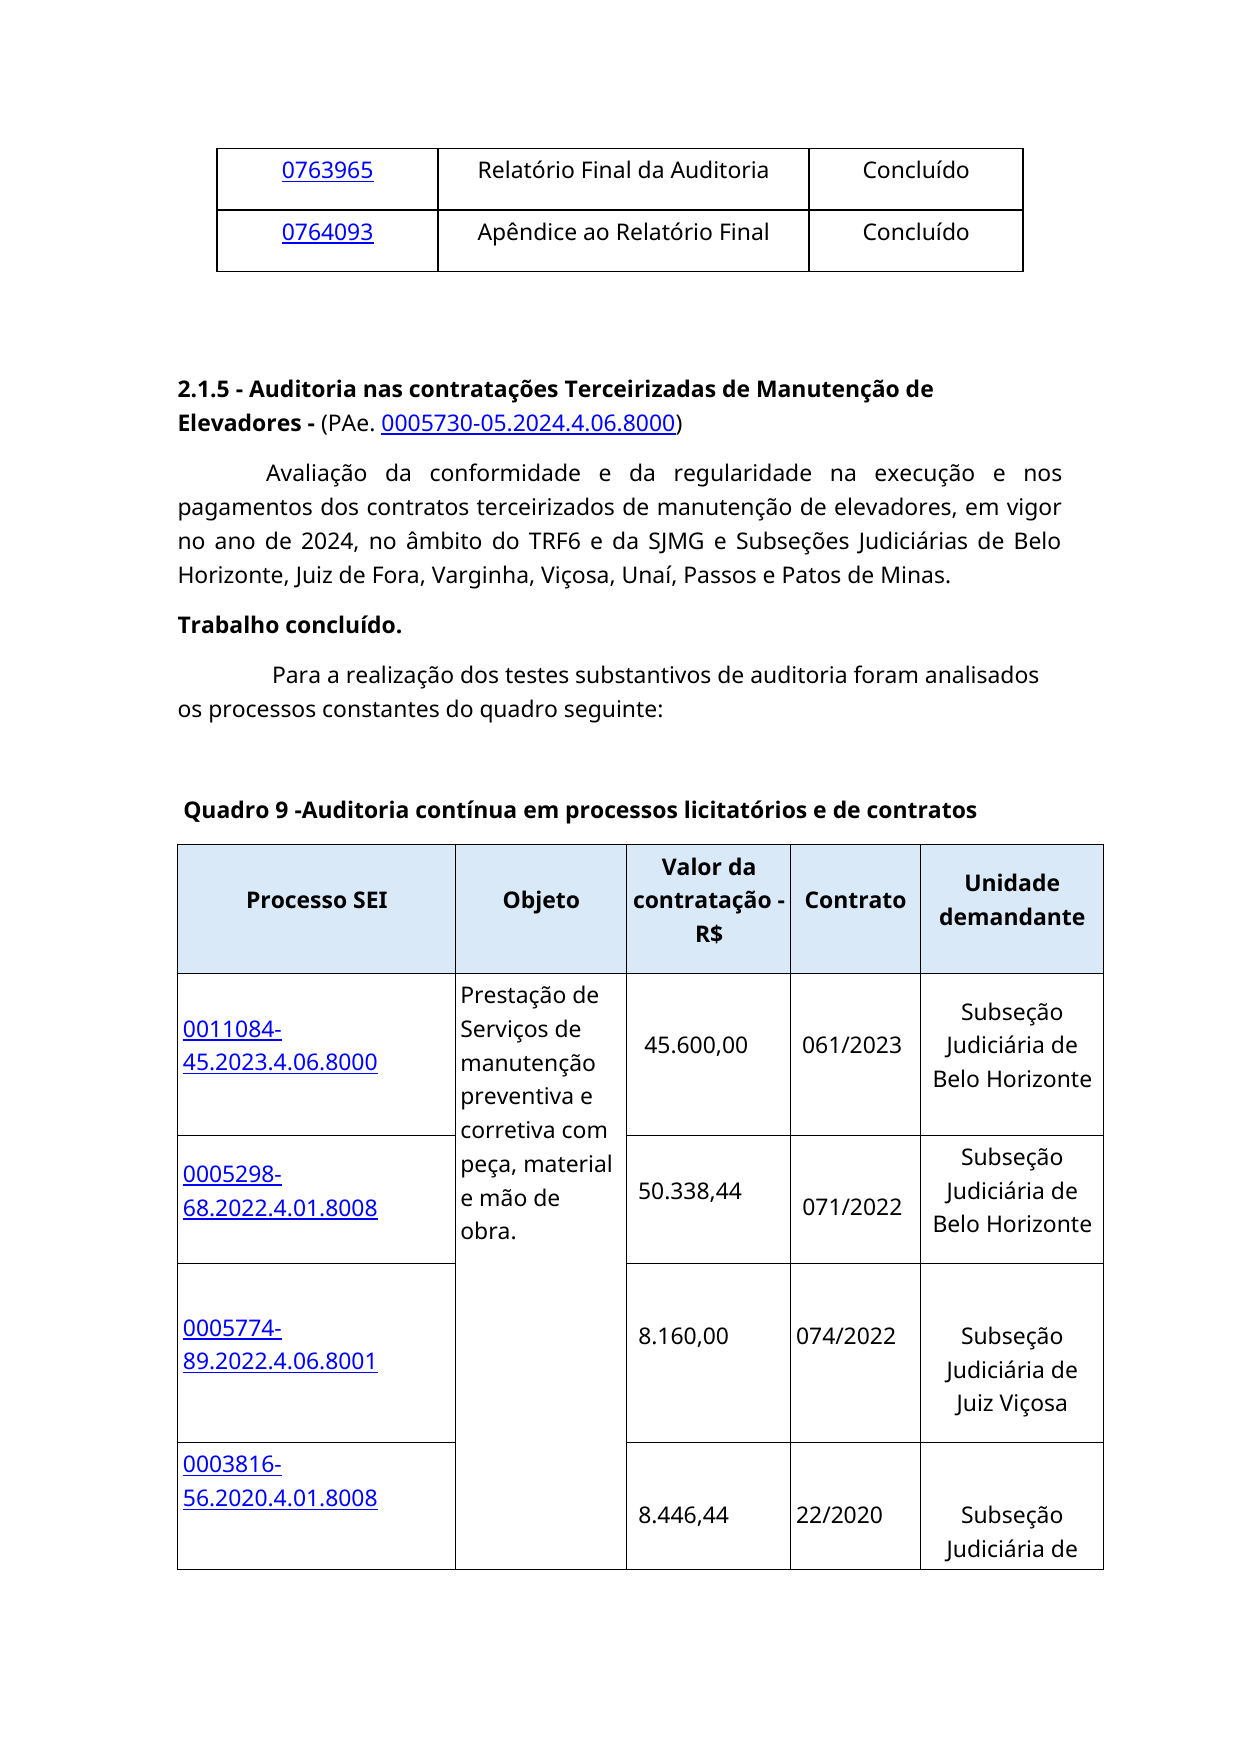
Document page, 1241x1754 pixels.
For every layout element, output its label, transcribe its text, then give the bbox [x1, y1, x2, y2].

table_cell 8.160,00 [627, 1264, 790, 1442]
table_cell Apêndice ao Relatório Final [439, 211, 808, 271]
table_cell 0005298-68.2022.4.01.8008 [178, 1136, 455, 1263]
table_cell Subseção Judiciária de Juiz Viçosa [921, 1264, 1103, 1442]
table_cell 0763965 [218, 149, 437, 209]
table_header Unidade demandante [921, 845, 1103, 973]
table_cell Concluído [810, 211, 1022, 271]
table_cell Subseção Judiciária de Belo Horizonte [921, 1136, 1103, 1263]
table_cell 0011084-45.2023.4.06.8000 [178, 974, 455, 1135]
table_cell 50.338,44 [627, 1136, 790, 1263]
text Quadro 9 -Auditoria contínua em processos licitatórios e de contratos [177, 794, 1063, 825]
table_header Processo SEI [178, 845, 455, 973]
table_cell 22/2020 [791, 1443, 920, 1569]
table_cell 45.600,00 [627, 974, 790, 1135]
table_cell 8.446,44 [627, 1443, 790, 1569]
table_cell 061/2023 [791, 974, 920, 1135]
table_cell 0003816-56.2020.4.01.8008 [178, 1443, 455, 1569]
table_header Objeto [456, 845, 626, 973]
table_cell Prestação de Serviços de manutenção preventiva e corretiva com peça, material e mão de obra. [456, 974, 626, 1569]
table_cell 074/2022 [791, 1264, 920, 1442]
text 2.1.5 - Auditoria nas contratações Terceirizadas de Manutenção de Elevadores - (PAe. 0005730-05.2024.4.06.8000) [177, 373, 1063, 438]
table_header Valor da contratação - R$ [627, 845, 790, 973]
table_cell Concluído [810, 149, 1022, 209]
text Trabalho concluído. [177, 609, 1063, 640]
text Avaliação da conformidade e da regularidade na execução e nos pagamentos dos contratos terceirizados de manutenção de elevadores, em vigor no ano de 2024, no âmbito do TRF6 e da SJMG e Subseções Judiciárias de Belo Horizonte, Juiz de Fora, Varginha, Viçosa, Unaí, Passos e Patos de Minas. [177, 457, 1063, 590]
table_cell Subseção Judiciária de [921, 1443, 1103, 1569]
table_cell 0764093 [218, 211, 437, 271]
text Para a realização dos testes substantivos de auditoria foram analisados os processos constantes do quadro seguinte: [177, 659, 1063, 724]
table_cell 071/2022 [791, 1136, 920, 1263]
table_cell Relatório Final da Auditoria [439, 149, 808, 209]
table_cell 0005774-89.2022.4.06.8001 [178, 1264, 455, 1442]
table_cell Subseção Judiciária de Belo Horizonte [921, 974, 1103, 1135]
table_header Contrato [791, 845, 920, 973]
